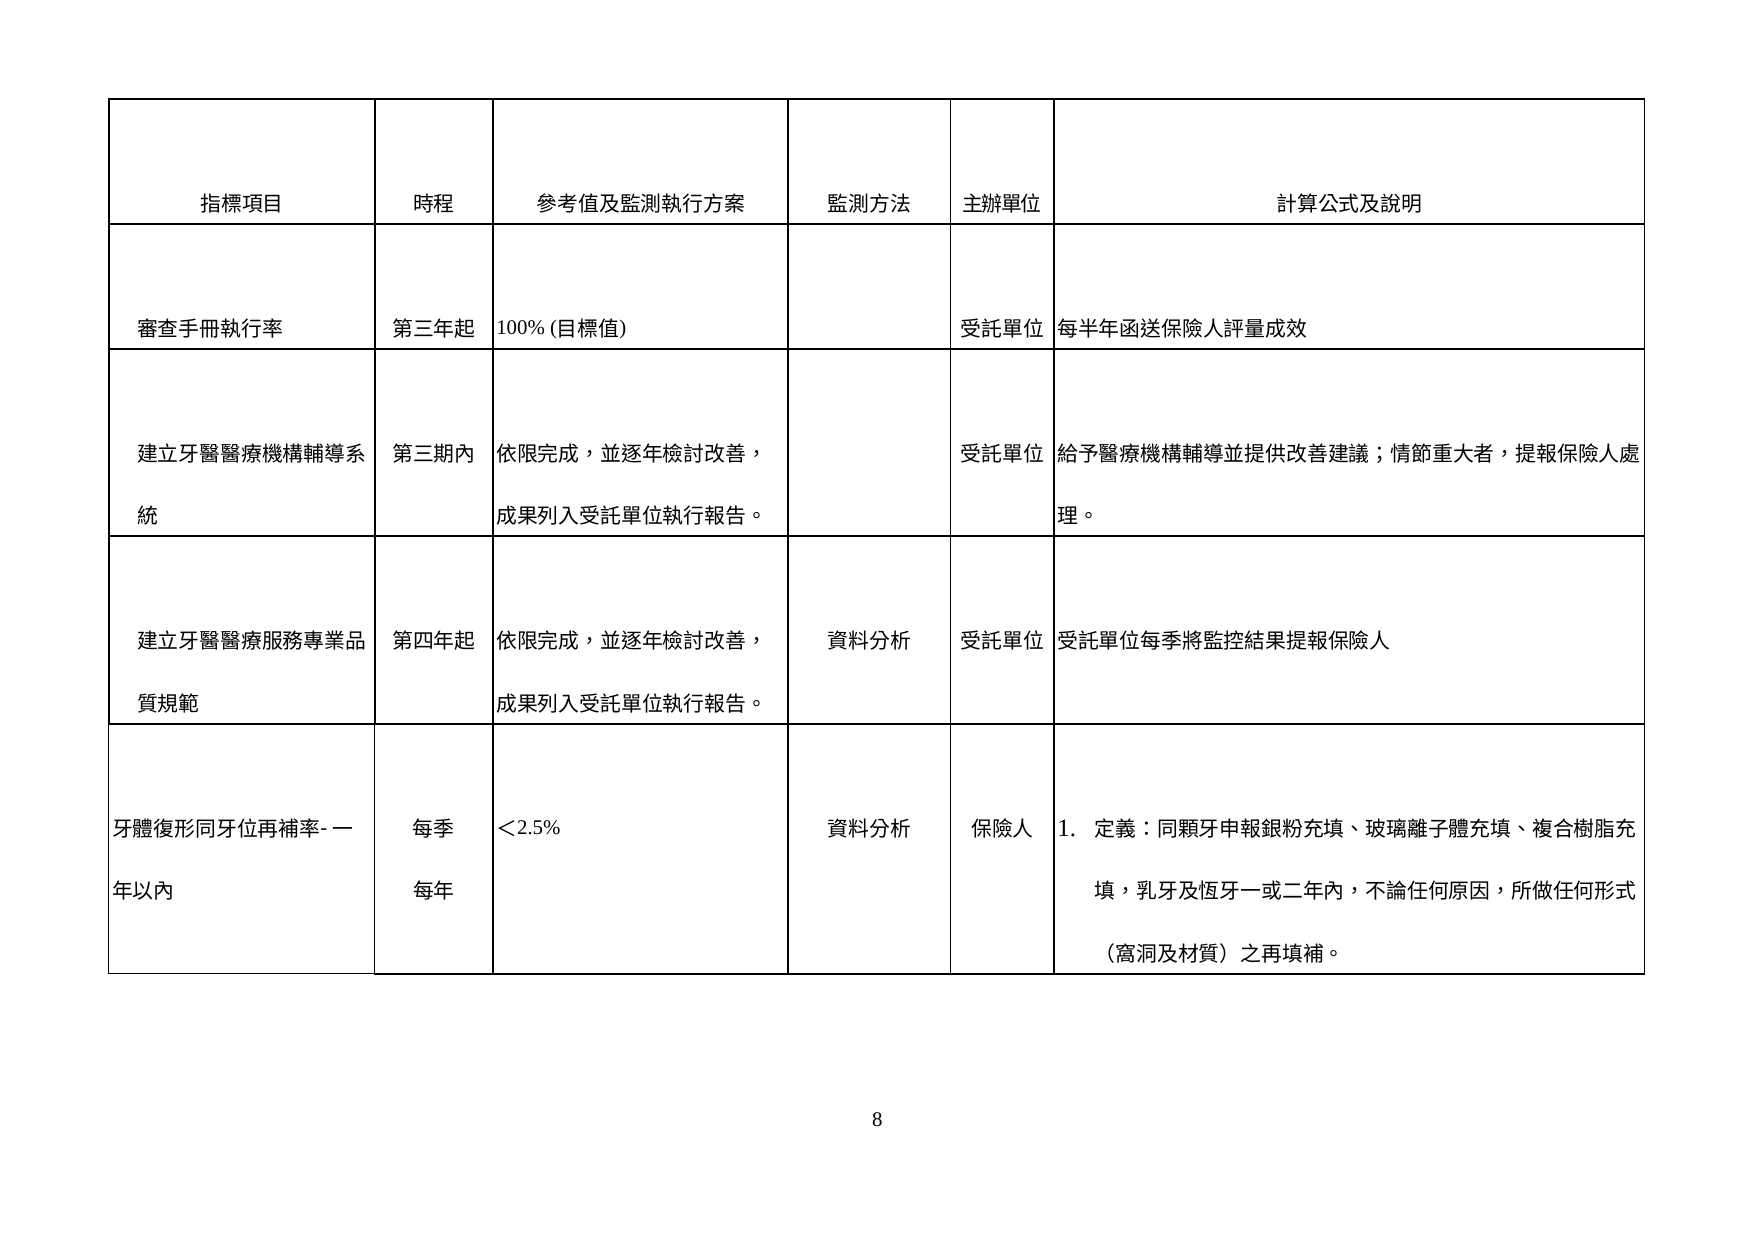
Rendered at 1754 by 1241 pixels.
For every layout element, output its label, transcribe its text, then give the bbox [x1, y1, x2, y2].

table_header 時程 [376, 100, 492, 223]
table_header 監測方法 [789, 100, 950, 223]
table_cell 資料分析 [789, 725, 950, 973]
table_cell 第三期內 [376, 350, 492, 535]
table_cell 第四年起 [376, 537, 492, 723]
table_cell ＜2.5% [494, 725, 787, 973]
table_cell 每半年函送保險人評量成效 [1055, 225, 1644, 348]
table_cell 定義：同顆牙申報銀粉充填、玻璃離子體充填、複合樹脂充填，乳牙及恆牙一或二年內，不論任何原因，所做任何形式（窩洞及材質）之再填補。 計算公式：【一（二）年內自家重覆填補顆數／一（二）年內填補顆數】 [1055, 725, 1644, 973]
table_cell 第三年起 [376, 225, 492, 348]
table_cell 建立牙醫醫療機構輔導系統 [110, 350, 374, 535]
table_cell 建立牙醫醫療服務專業品質規範 [110, 537, 374, 723]
table_header 參考值及監測執行方案 [494, 100, 787, 223]
table_cell [789, 350, 950, 535]
table_cell 受託單位 [951, 537, 1053, 723]
table_cell 依限完成，並逐年檢討改善，成果列入受託單位執行報告。 [494, 537, 787, 723]
table_cell 保險人 [951, 725, 1053, 973]
table_cell 100% (目標值) [494, 225, 787, 348]
table_cell 牙體復形同牙位再補率- 一年以內 [109, 725, 374, 973]
table_cell 依限完成，並逐年檢討改善，成果列入受託單位執行報告。 [494, 350, 787, 535]
table_cell 每季 每年 [375, 725, 492, 973]
table_header 計算公式及說明 [1055, 100, 1644, 223]
table_cell 受託單位每季將監控結果提報保險人 [1055, 537, 1644, 723]
table_cell [789, 225, 950, 348]
table_cell 受託單位 [951, 350, 1053, 535]
table_cell 審查手冊執行率 [110, 225, 374, 348]
table_cell 受託單位 [951, 225, 1053, 348]
table_cell 資料分析 [789, 537, 950, 723]
table_header 指標項目 [110, 100, 374, 223]
table_header 主辦單位 [951, 100, 1053, 223]
table_cell 給予醫療機構輔導並提供改善建議；情節重大者，提報保險人處理。 [1055, 350, 1644, 535]
